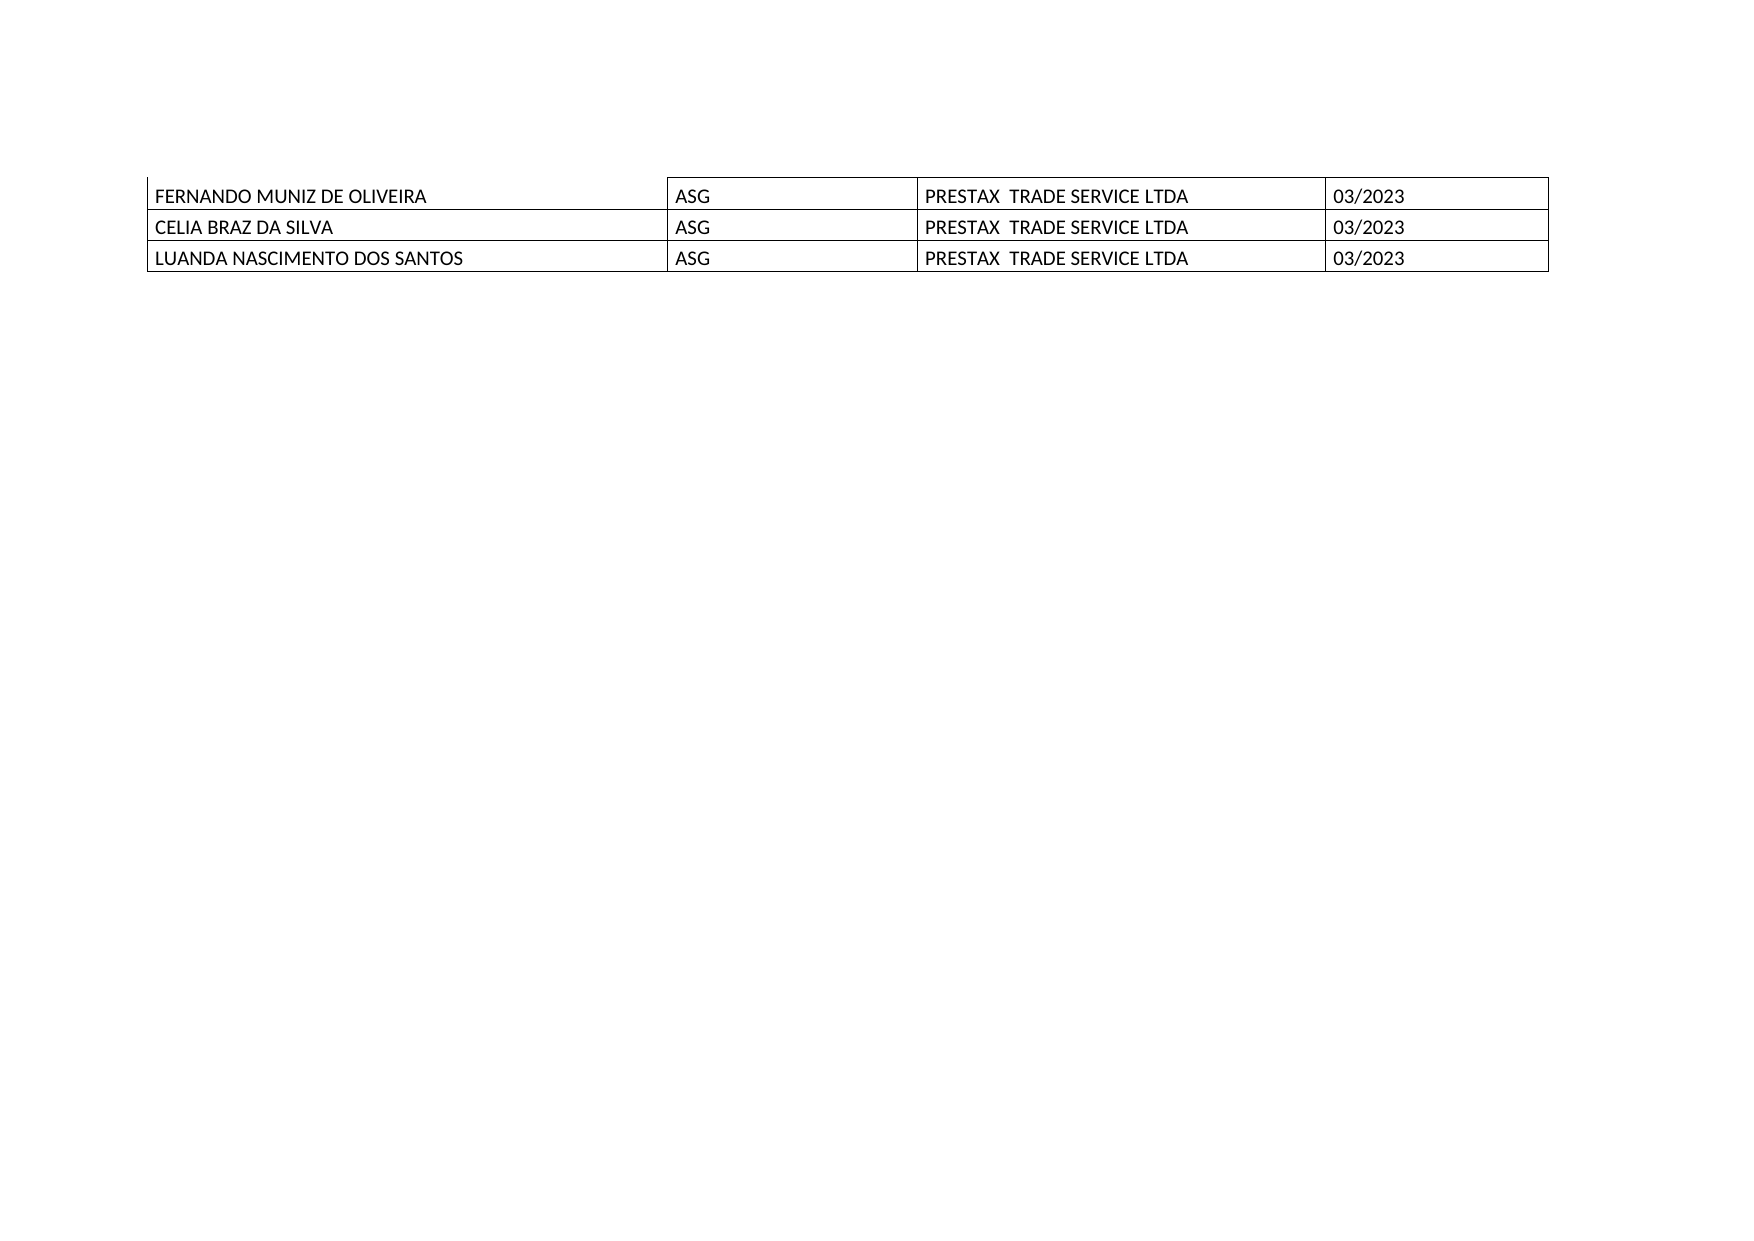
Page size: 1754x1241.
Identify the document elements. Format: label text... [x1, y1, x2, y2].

table_cell PRESTAX TRADE SERVICE LTDA [918, 241, 1325, 271]
table_cell [1549, 209, 1554, 240]
table_cell 03/2023 [1326, 241, 1548, 271]
table_cell [1549, 240, 1554, 271]
table_cell 03/2023 [1326, 210, 1548, 240]
table_cell PRESTAX TRADE SERVICE LTDA [918, 178, 1325, 208]
table_cell LUANDA NASCIMENTO DOS SANTOS [148, 241, 667, 271]
table_cell CELIA BRAZ DA SILVA [148, 210, 667, 240]
table_cell ASG [668, 210, 917, 240]
table_cell [1549, 177, 1554, 208]
table_cell FERNANDO MUNIZ DE OLIVEIRA [148, 177, 667, 208]
table_cell ASG [668, 178, 917, 208]
table_cell ASG [668, 241, 917, 271]
table_cell 03/2023 [1326, 178, 1548, 208]
table_cell PRESTAX TRADE SERVICE LTDA [918, 210, 1325, 240]
